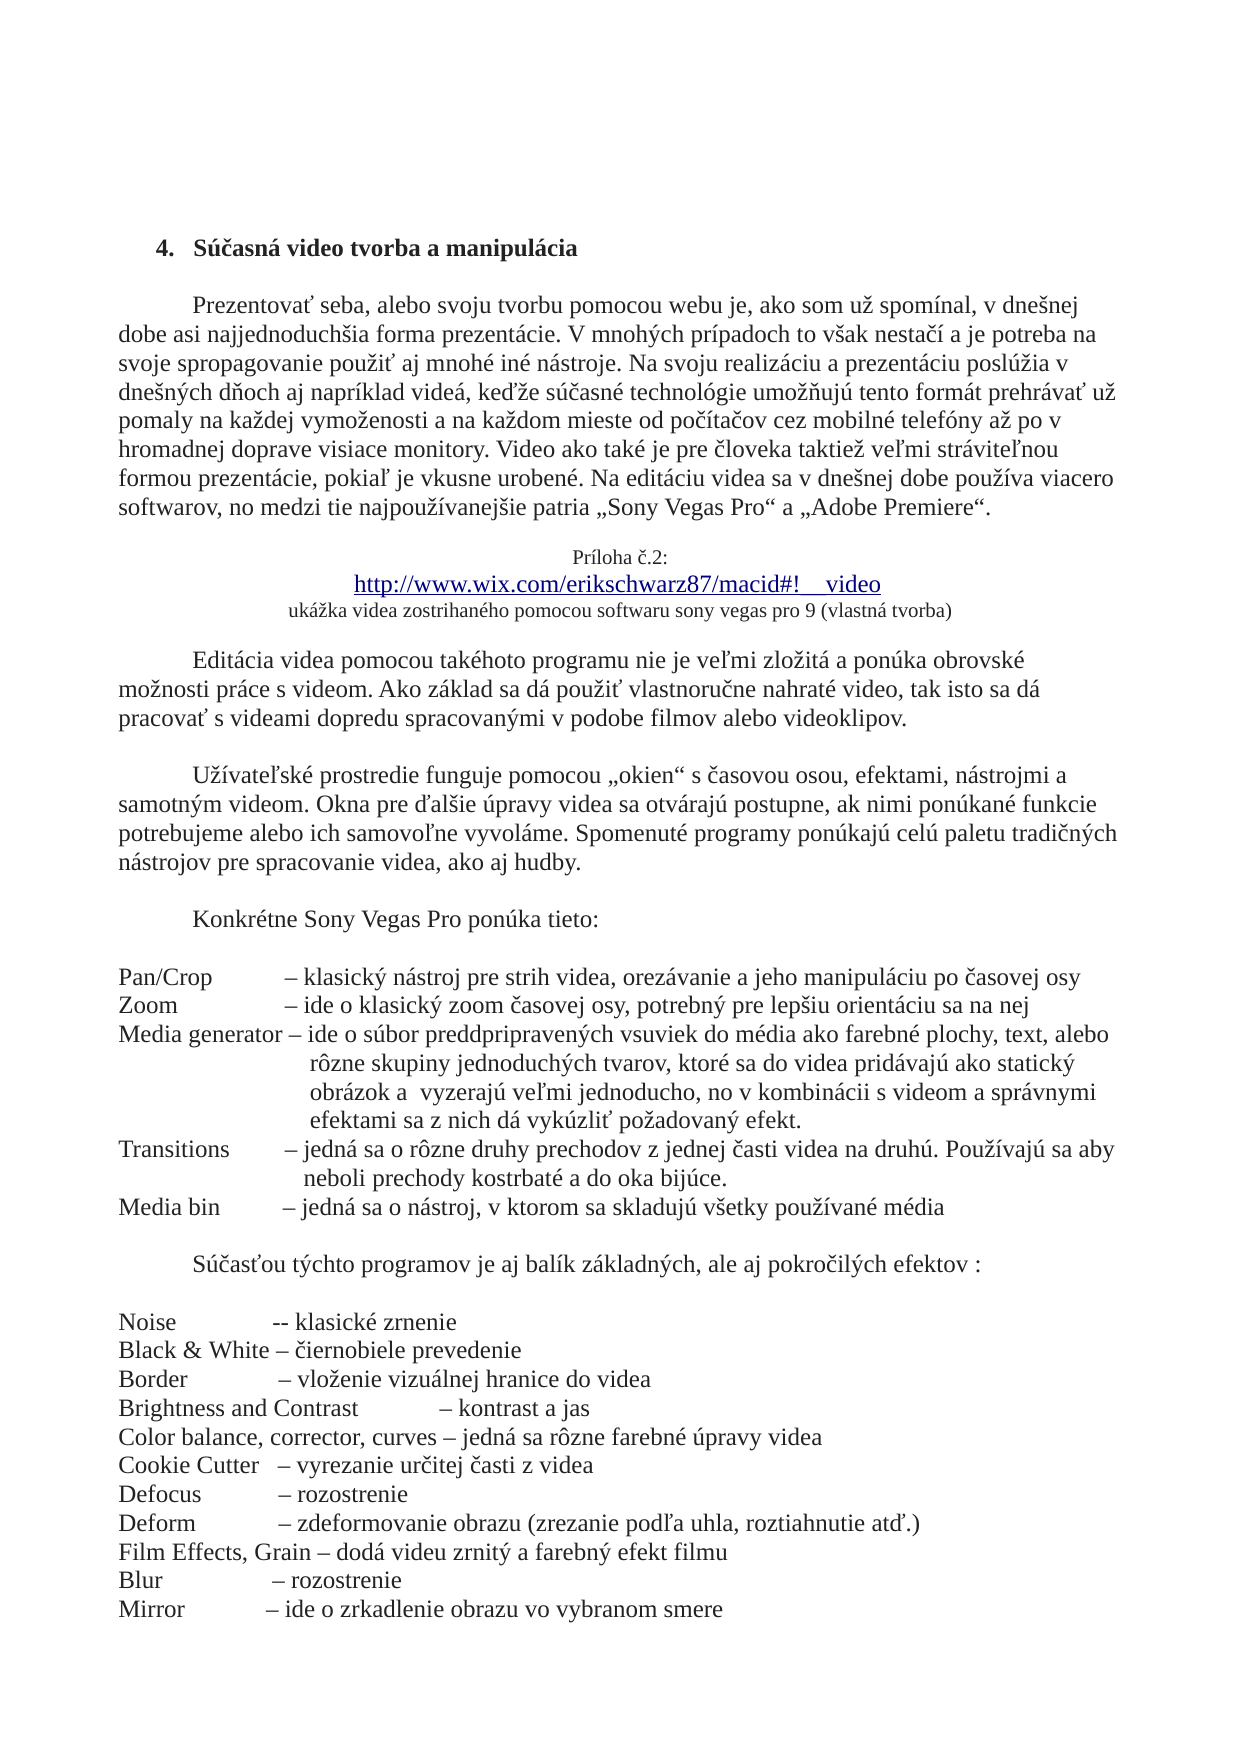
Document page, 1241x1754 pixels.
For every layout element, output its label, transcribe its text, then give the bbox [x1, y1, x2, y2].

text Editácia videa pomocou takéhoto programu nie je veľmi zložitá a ponúka obrovské možnosti práce s videom. Ako základ sa dá použiť vlastnoručne nahraté video, tak isto sa dá pracovať s videami dopredu spracovanými v podobe filmov alebo videoklipov. [118, 646, 1122, 732]
text Brightness and Contrast – kontrast a jas [118, 1393, 1122, 1422]
text Film Effects, Grain – dodá videu zrnitý a farebný efekt filmu [118, 1537, 1122, 1566]
text Noise -- klasické zrnenie [118, 1307, 1122, 1336]
text Užívateľské prostredie funguje pomocou „okien“ s časovou osou, efektami, nástrojmi a samotným videom. Okna pre ďalšie úpravy videa sa otvárajú postupne, ak nimi ponúkané funkcie potrebujeme alebo ich samovoľne vyvoláme. Spomenuté programy ponúkajú celú paletu tradičných nástrojov pre spracovanie videa, ako aj hudby. [118, 761, 1122, 876]
text Color balance, corrector, curves – jedná sa rôzne farebné úpravy videa [118, 1422, 1122, 1451]
text Prezentovať seba, alebo svoju tvorbu pomocou webu je, ako som už spomínal, v dnešnej dobe asi najjednoduchšia forma prezentácie. V mnohých prípadoch to však nestačí a je potreba na svoje spropagovanie použiť aj mnohé iné nástroje. Na svoju realizáciu a prezentáciu poslúžia v dnešných dňoch aj napríklad videá, keďže súčasné technológie umožňujú tento formát prehrávať už pomaly na každej vymoženosti a na každom mieste od počítačov cez mobilné telefóny až po v hromadnej doprave visiace monitory. Video ako také je pre človeka taktiež veľmi stráviteľnou formou prezentácie, pokiaľ je vkusne urobené. Na editáciu videa sa v dnešnej dobe používa viacero softwarov, no medzi tie najpoužívanejšie patria „Sony Vegas Pro“ a „Adobe Premiere“. [118, 291, 1122, 521]
text Pan/Crop – klasický nástroj pre strih videa, orezávanie a jeho manipuláciu po časovej osy [118, 962, 1122, 991]
text Súčasťou týchto programov je aj balík základných, ale aj pokročilých efektov : [118, 1249, 1122, 1278]
text Deform – zdeformovanie obrazu (zrezanie podľa uhla, roztiahnutie atď.) [118, 1508, 1122, 1537]
text Cookie Cutter – vyrezanie určitej časti z videa [118, 1451, 1122, 1479]
text Transitions – jedná sa o rôzne druhy prechodov z jednej časti videa na druhú. Používajú sa aby neboli prechody kostrbaté a do oka bijúce. [118, 1134, 1122, 1192]
text Media generator – ide o súbor preddpripravených vsuviek do média ako farebné plochy, text, alebo rôzne skupiny jednoduchých tvarov, ktoré sa do videa pridávajú ako statický obrázok a vyzerajú veľmi jednoducho, no v kombinácii s videom a správnymi efektami sa z nich dá vykúzliť požadovaný efekt. [118, 1019, 1122, 1134]
text Blur – rozostrenie [118, 1566, 1122, 1594]
list Súčasná video tvorba a manipulácia [156, 233, 1122, 262]
text Border – vloženie vizuálnej hranice do videa [118, 1364, 1122, 1393]
text http://www.wix.com/erikschwarz87/macid#!__video [118, 569, 1122, 597]
text ukážka videa zostrihaného pomocou softwaru sony vegas pro 9 (vlastná tvorba) [118, 597, 1122, 622]
text Media bin – jedná sa o nástroj, v ktorom sa skladujú všetky používané média [118, 1192, 1122, 1221]
text Black & White – čiernobiele prevedenie [118, 1336, 1122, 1364]
text Mirror – ide o zrkadlenie obrazu vo vybranom smere [118, 1594, 1122, 1623]
text Konkrétne Sony Vegas Pro ponúka tieto: [118, 904, 1122, 933]
text Príloha č.2: [118, 545, 1122, 569]
text Defocus – rozostrenie [118, 1479, 1122, 1508]
text Zoom – ide o klasický zoom časovej osy, potrebný pre lepšiu orientáciu sa na nej [118, 991, 1122, 1019]
